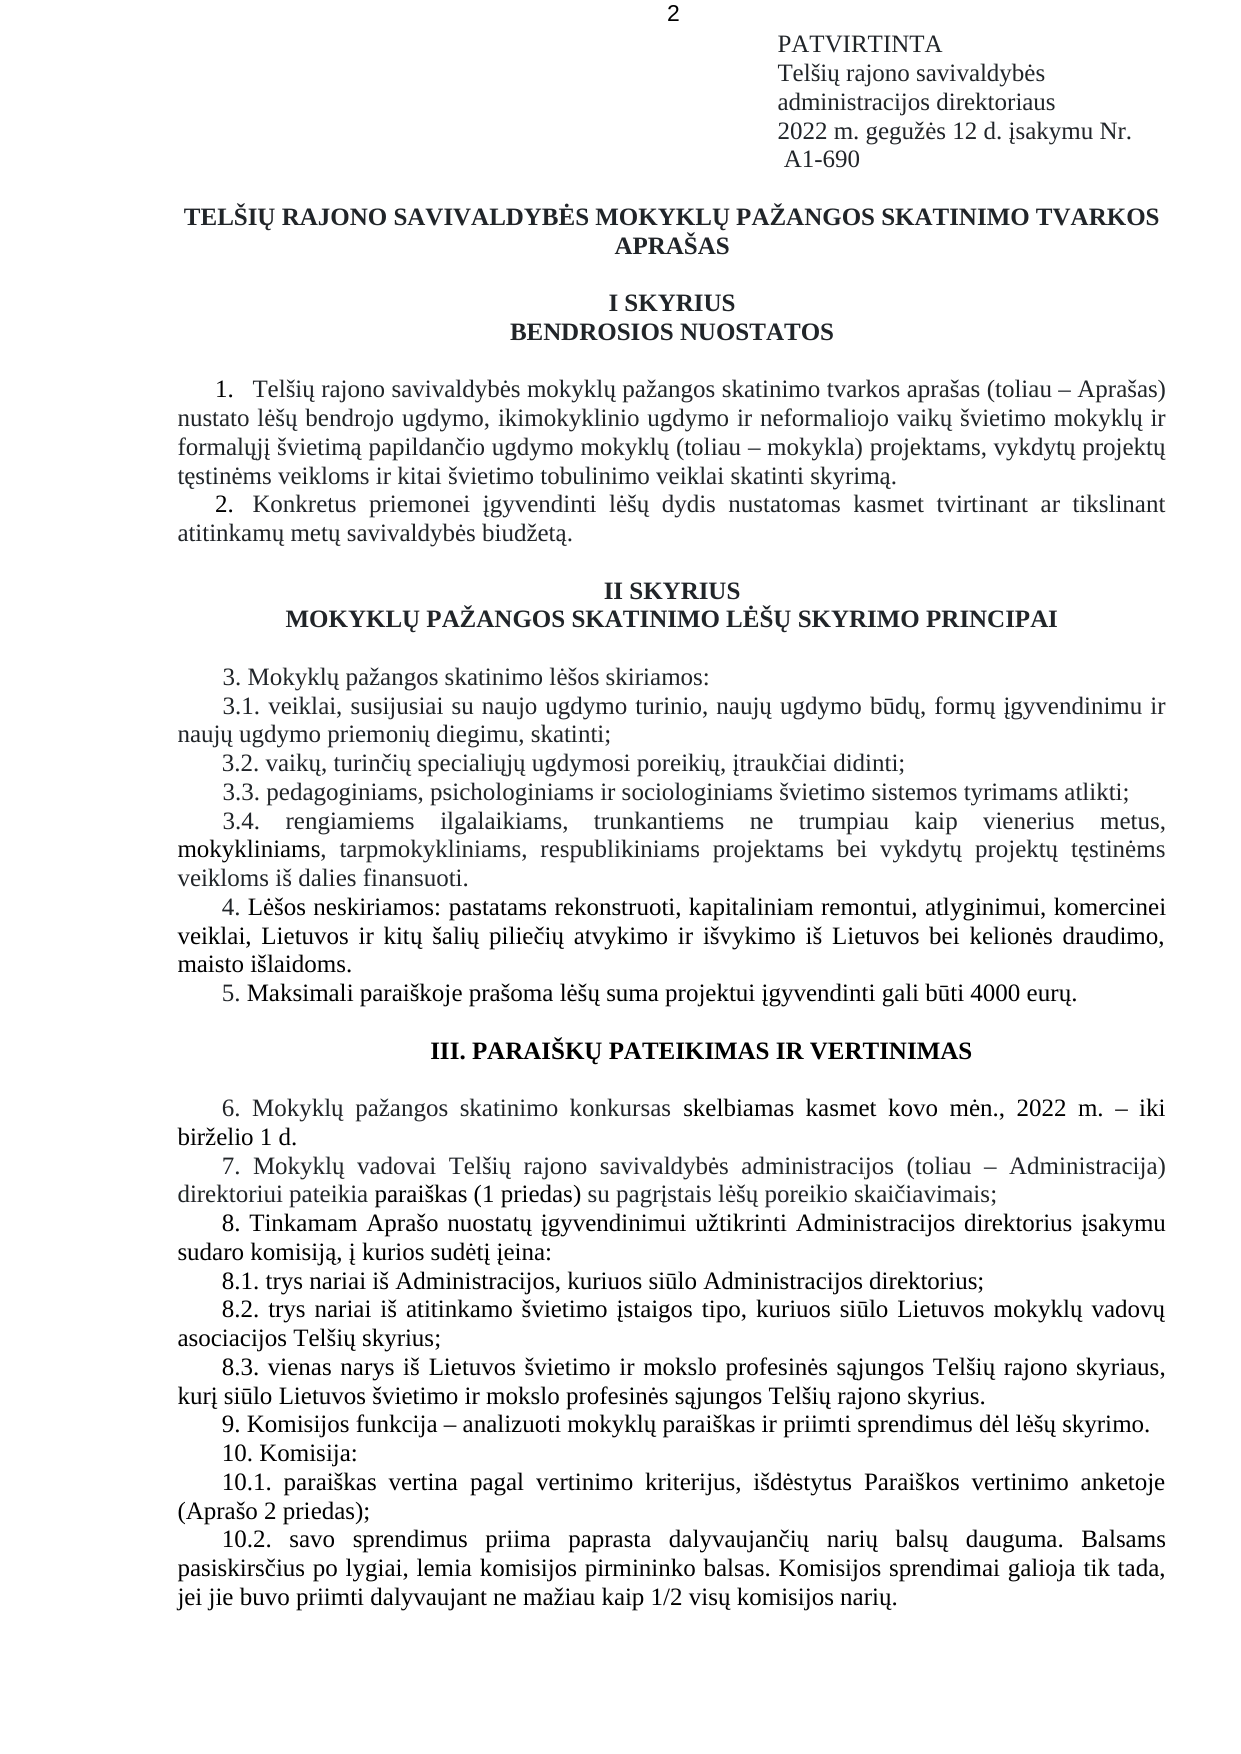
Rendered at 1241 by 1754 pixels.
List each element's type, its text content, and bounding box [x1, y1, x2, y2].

text 10. Komisija: [177, 1438, 1167, 1467]
text 8.2. trys nariai iš atitinkamo švietimo įstaigos tipo, kuriuos siūlo Lietuvos mokyklų vadovų asociacijos Telšių skyrius; [177, 1294, 1167, 1352]
text 3.3. pedagoginiams, psichologiniams ir sociologiniams švietimo sistemos tyrimams atlikti; [177, 777, 1167, 806]
text 10.1. paraiškas vertina pagal vertinimo kriterijus, išdėstytus Paraiškos vertinimo anketoje (Aprašo 2 priedas); [177, 1467, 1167, 1524]
text 8.3. vienas narys iš Lietuvos švietimo ir mokslo profesinės sąjungos Telšių rajono skyriaus, kurį siūlo Lietuvos švietimo ir mokslo profesinės sąjungos Telšių rajono skyrius. [177, 1352, 1167, 1409]
text 10.2. savo sprendimus priima paprasta dalyvaujančių narių balsų dauguma. Balsams pasiskirsčius po lygiai, lemia komisijos pirmininko balsas. Komisijos sprendimai galioja tik tada, jei jie buvo priimti dalyvaujant ne mažiau kaip 1/2 visų komisijos narių. [177, 1524, 1167, 1611]
text MOKYKLŲ PAŽANGOS SKATINIMO LĖŠŲ SKYRIMO PRINCIPAI [177, 604, 1167, 633]
text 3.1. veiklai, susijusiai su naujo ugdymo turinio, naujų ugdymo būdų, formų įgyvendinimu ir naujų ugdymo priemonių diegimu, skatinti; [177, 691, 1167, 748]
text A1-690 [702, 144, 1167, 173]
text 8. Tinkamam Aprašo nuostatų įgyvendinimui užtikrinti Administracijos direktorius įsakymu sudaro komisiją, į kurios sudėtį įeina: [177, 1208, 1167, 1266]
text 9. Komisijos funkcija – analizuoti mokyklų paraiškas ir priimti sprendimus dėl lėšų skyrimo. [177, 1409, 1167, 1438]
text 6. Mokyklų pažangos skatinimo konkursas skelbiamas kasmet kovo mėn., 2022 m. – iki birželio 1 d. [177, 1093, 1167, 1151]
text 1. Telšių rajono savivaldybės mokyklų pažangos skatinimo tvarkos aprašas (toliau – Aprašas) nustato lėšų bendrojo ugdymo, ikimokyklinio ugdymo ir neformaliojo vaikų švietimo mokyklų ir formalųjį švietimą papildančio ugdymo mokyklų (toliau – mokykla) projektams, vykdytų projektų tęstinėms veikloms ir kitai švietimo tobulinimo veiklai skatinti skyrimą. [177, 374, 1167, 489]
text 3. Mokyklų pažangos skatinimo lėšos skiriamos: [177, 662, 1167, 691]
text III. PARAIŠKŲ PATEIKIMAS IR VERTINIMAS [177, 1036, 1167, 1064]
text 7. Mokyklų vadovai Telšių rajono savivaldybės administracijos (toliau – Administracija) direktoriui pateikia paraiškas (1 priedas) su pagrįstais lėšų poreikio skaičiavimais; [177, 1151, 1167, 1208]
text 2022 m. gegužės 12 d. įsakymu Nr. [702, 116, 1167, 144]
text 3.4. rengiamiems ilgalaikiams, trunkantiems ne trumpiau kaip vienerius metus, mokykliniams, tarpmokykliniams, respublikiniams projektams bei vykdytų projektų tęstinėms veikloms iš dalies finansuoti. [177, 806, 1167, 892]
text administracijos direktoriaus [702, 87, 1167, 116]
text II SKYRIUS [177, 576, 1167, 604]
text 4. Lėšos neskiriamos: pastatams rekonstruoti, kapitaliniam remontui, atlyginimui, komercinei veiklai, Lietuvos ir kitų šalių piliečių atvykimo ir išvykimo iš Lietuvos bei kelionės draudimo, maisto išlaidoms. [177, 892, 1167, 978]
text BENDROSIOS NUOSTATOS [177, 317, 1167, 346]
text TELŠIŲ RAJONO SAVIVALDYBĖS MOKYKLŲ PAŽANGOS SKATINIMO TVARKOS APRAŠAS [177, 202, 1167, 259]
text Telšių rajono savivaldybės [702, 58, 1167, 87]
text 2. Konkretus priemonei įgyvendinti lėšų dydis nustatomas kasmet tvirtinant ar tikslinant atitinkamų metų savivaldybės biudžetą. [177, 489, 1167, 547]
text 5. Maksimali paraiškoje prašoma lėšų suma projektui įgyvendinti gali būti 4000 eurų. [177, 978, 1167, 1007]
text PATVIRTINTA [702, 29, 1167, 58]
text 8.1. trys nariai iš Administracijos, kuriuos siūlo Administracijos direktorius; [177, 1266, 1167, 1294]
text 3.2. vaikų, turinčių specialiųjų ugdymosi poreikių, įtraukčiai didinti; [177, 748, 1167, 777]
text I SKYRIUS [177, 288, 1167, 317]
